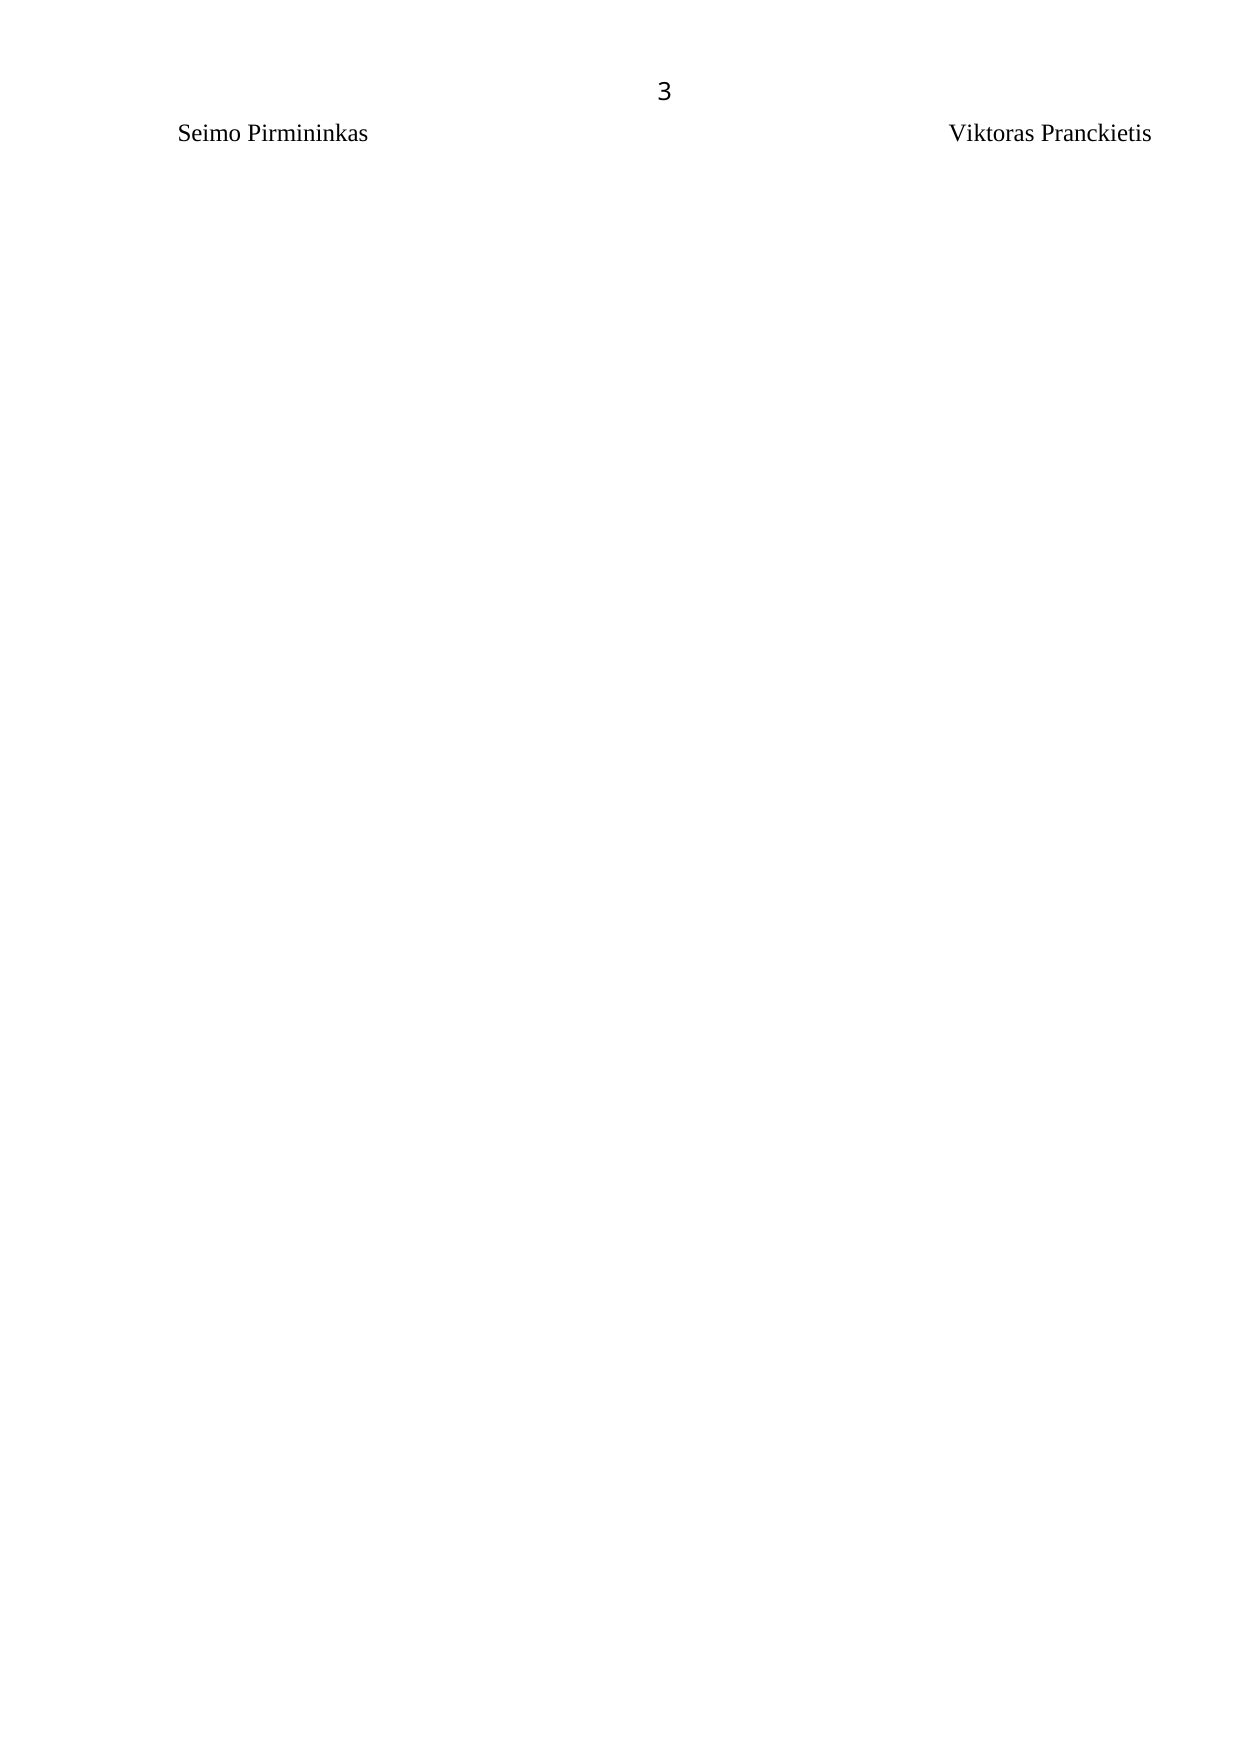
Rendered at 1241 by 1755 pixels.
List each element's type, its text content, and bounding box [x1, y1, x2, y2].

text Seimo Pirmininkas Viktoras Pranckietis [177, 118, 1152, 147]
